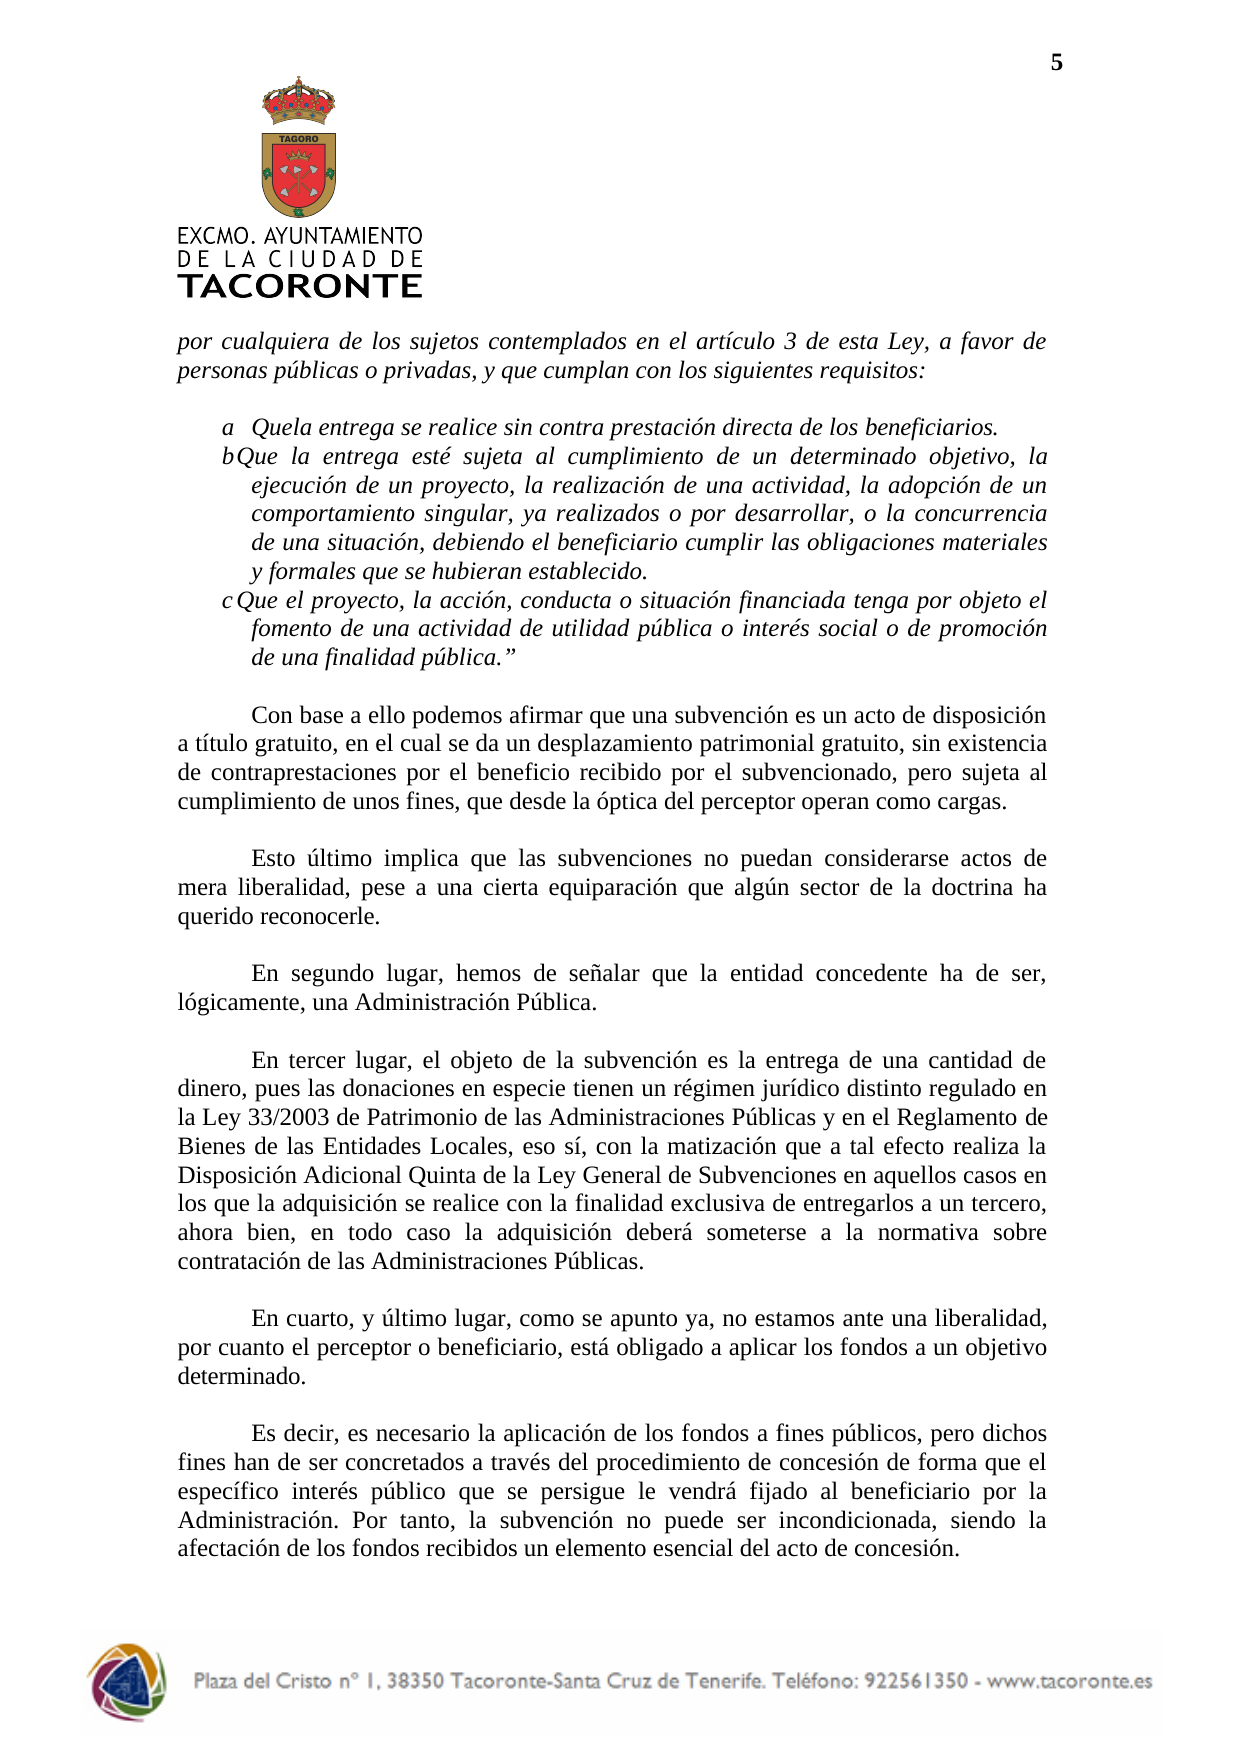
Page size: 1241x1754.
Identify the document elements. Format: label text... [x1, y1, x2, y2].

picture [80, 1630, 1163, 1737]
list Que la entrega esté sujeta al cumplimiento de un determinado objetivo, la ejecución de un proyecto, la realización de una actividad, la adopción de un comportamiento singular, ya realizados o por desarrollar, o la concurrencia de una situación, debiendo el beneficiario cumplir las obligaciones materiales y formales que se hubieran establecido. [222, 441, 1049, 585]
text En tercer lugar, el objeto de la subvención es la entrega de una cantidad de dinero, pues las donaciones en especie tienen un régimen jurídico distinto regulado en la Ley 33/2003 de Patrimonio de las Administraciones Públicas y en el Reglamento de Bienes de las Entidades Locales, eso sí, con la matización que a tal efecto realiza la Disposición Adicional Quinta de la Ley General de Subvenciones en aquellos casos en los que la adquisición se realice con la finalidad exclusiva de entregarlos a un tercero, ahora bien, en todo caso la adquisición deberá someterse a la normativa sobre contratación de las Administraciones Públicas. [177, 1045, 1048, 1275]
text Con base a ello podemos afirmar que una subvención es un acto de disposición a título gratuito, en el cual se da un desplazamiento patrimonial gratuito, sin existencia de contraprestaciones por el beneficio recibido por el subvencionado, pero sujeta al cumplimiento de unos fines, que desde la óptica del perceptor operan como cargas. [177, 700, 1048, 815]
picture [177, 76, 422, 298]
list Quela entrega se realice sin contra prestación directa de los beneficiarios. [222, 412, 1063, 441]
text Esto último implica que las subvenciones no puedan considerarse actos de mera liberalidad, pese a una cierta equiparación que algún sector de la doctrina ha querido reconocerle. [177, 843, 1048, 930]
text por cualquiera de los sujetos contemplados en el artículo 3 de esta Ley, a favor de personas públicas o privadas, y que cumplan con los siguientes requisitos: [177, 326, 1049, 383]
text Es decir, es necesario la aplicación de los fondos a fines públicos, pero dichos fines han de ser concretados a través del procedimiento de concesión de forma que el específico interés público que se persigue le vendrá fijado al beneficiario por la Administración. Por tanto, la subvención no puede ser incondicionada, siendo la afectación de los fondos recibidos un elemento esencial del acto de concesión. [177, 1418, 1048, 1562]
text En segundo lugar, hemos de señalar que la entidad concedente ha de ser, lógicamente, una Administración Pública. [177, 958, 1048, 1016]
list Que el proyecto, la acción, conducta o situación financiada tenga por objeto el fomento de una actividad de utilidad pública o interés social o de promoción de una finalidad pública.” [222, 585, 1049, 671]
text En cuarto, y último lugar, como se apunto ya, no estamos ante una liberalidad, por cuanto el perceptor o beneficiario, está obligado a aplicar los fondos a un objetivo determinado. [177, 1303, 1049, 1390]
